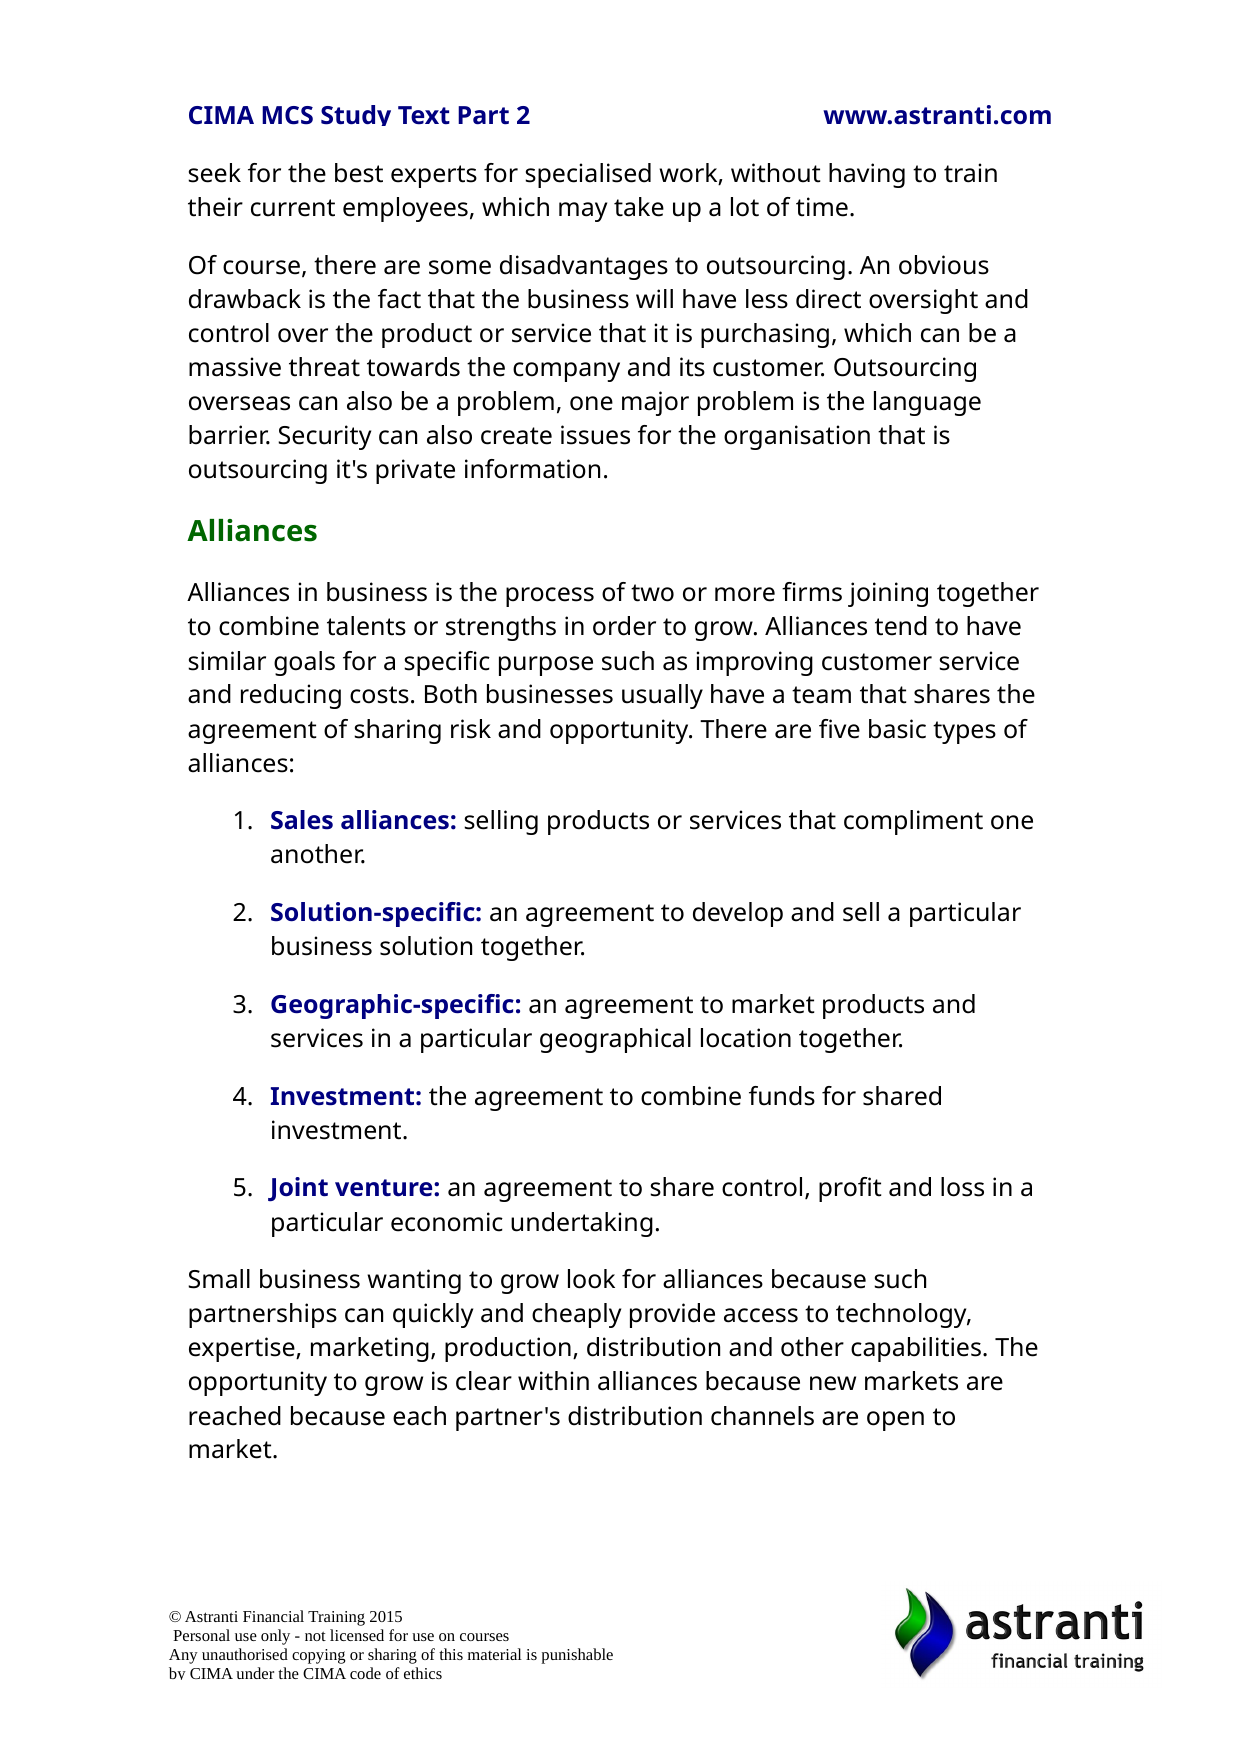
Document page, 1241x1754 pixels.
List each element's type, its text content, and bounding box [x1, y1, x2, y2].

picture [881, 1581, 1162, 1688]
list Joint venture: an agreement to share control, profit and loss in a particular economic undertaking. [232, 1170, 1053, 1238]
list Sales alliances: selling products or services that compliment one another. [232, 803, 1053, 871]
list Investment: the agreement to combine funds for shared investment. [232, 1078, 1053, 1146]
text seek for the best experts for specialised work, without having to train their current employees, which may take up a lot of time. [187, 156, 1053, 224]
text Small business wanting to grow look for alliances because such partnerships can quickly and cheaply provide access to technology, expertise, marketing, production, distribution and other capabilities. The opportunity to grow is clear within alliances because new markets are reached because each partner's distribution channels are open to market. [187, 1262, 1053, 1466]
text Alliances in business is the process of two or more firms joining together to combine talents or strengths in order to grow. Alliances tend to have similar goals for a specific purpose such as improving customer service and reducing costs. Both businesses usually have a team that shares the agreement of sharing risk and opportunity. There are five basic types of alliances: [187, 575, 1053, 779]
subtitle Alliances [187, 511, 1053, 550]
list Geographic-specific: an agreement to market products and services in a particular geographical location together. [232, 987, 1053, 1055]
list Solution-specific: an agreement to develop and sell a particular business solution together. [232, 895, 1053, 963]
text Of course, there are some disadvantages to outsourcing. An obvious drawback is the fact that the business will have less direct oversight and control over the product or service that it is purchasing, which can be a massive threat towards the company and its customer. Outsourcing overseas can also be a problem, one major problem is the language barrier. Security can also create issues for the organisation that is outsourcing it's private information. [187, 247, 1053, 486]
